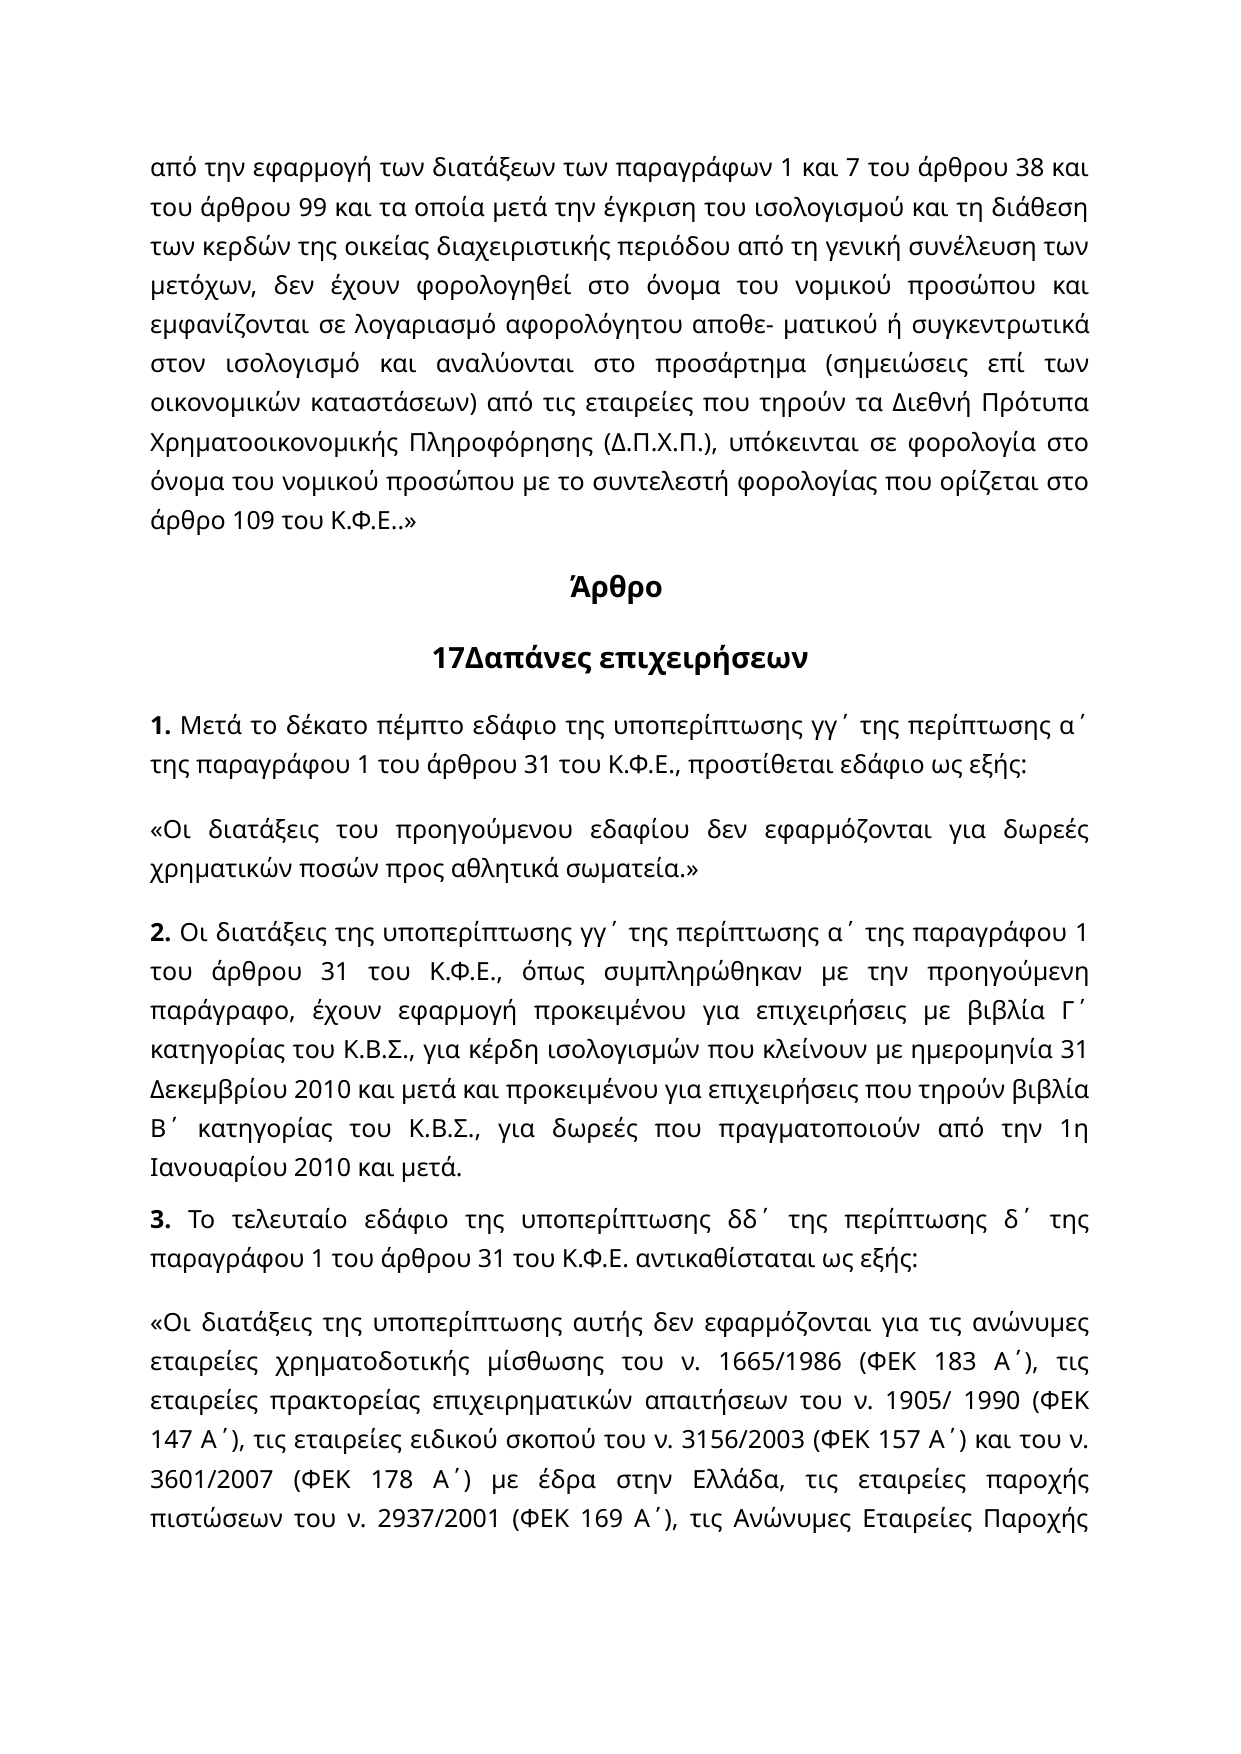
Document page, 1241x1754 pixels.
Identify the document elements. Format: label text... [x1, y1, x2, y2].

text από την εφαρμογή των διατάξεων των παραγράφων 1 και 7 του άρθρου 38 και του άρθρου 99 και τα οποία μετά την έγκριση του ισολογισμού και τη διάθεση των κερδών της οικείας διαχειριστικής περιόδου από τη γενική συνέλευση των μετόχων, δεν έχουν φορολογηθεί στο όνομα του νομικού προσώπου και εμφανίζονται σε λογαριασμό αφορολόγητου αποθε- ματικού ή συγκεντρωτικά στον ισολογισμό και αναλύονται στο προσάρτημα (σημειώσεις επί των οικονομικών καταστάσεων) από τις εταιρείες που τηρούν τα Διεθνή Πρότυπα Χρηματοοικονομικής Πληροφόρησης (Δ.Π.Χ.Π.), υπόκεινται σε φορολογία στο όνομα του νομικού προσώπου με το συντελεστή φορολογίας που ορίζεται στο άρθρο 109 του Κ.Φ.Ε..» [150, 150, 1090, 537]
subtitle 17Δαπάνες επιχειρήσεων [150, 637, 1090, 677]
text «Οι διατάξεις της υποπερίπτωσης αυτής δεν εφαρμόζονται για τις ανώνυμες εταιρείες χρηματοδοτικής μίσθωσης του ν. 1665/1986 (ΦΕΚ 183 Α΄), τις εταιρείες πρακτορείας επιχειρηματικών απαιτήσεων του ν. 1905/ 1990 (ΦΕΚ 147 Α΄), τις εταιρείες ειδικού σκοπού του ν. 3156/2003 (ΦΕΚ 157 Α΄) και του ν. 3601/2007 (ΦΕΚ 178 Α΄) με έδρα στην Ελλάδα, τις εταιρείες παροχής πιστώσεων του ν. 2937/2001 (ΦΕΚ 169 Α΄), τις Ανώνυμες Εταιρείες Παροχής [150, 1304, 1090, 1534]
subtitle Άρθρο [150, 567, 1090, 606]
text «Οι διατάξεις του προηγούμενου εδαφίου δεν εφαρμόζονται για δωρεές χρηματικών ποσών προς αθλητικά σωματεία.» [150, 811, 1090, 884]
text 1. Μετά το δέκατο πέμπτο εδάφιο της υποπερίπτωσης γγ΄ της περίπτωσης α΄ της παραγράφου 1 του άρθρου 31 του Κ.Φ.Ε., προστίθεται εδάφιο ως εξής: [150, 708, 1090, 781]
text 2. Οι διατάξεις της υποπερίπτωσης γγ΄ της περίπτωσης α΄ της παραγράφου 1 του άρθρου 31 του Κ.Φ.Ε., όπως συμπληρώθηκαν με την προηγούμενη παράγραφο, έχουν εφαρμογή προκειμένου για επιχειρήσεις με βιβλία Γ΄ κατηγορίας του Κ.Β.Σ., για κέρδη ισολογισμών που κλείνουν με ημερομηνία 31 Δεκεμβρίου 2010 και μετά και προκειμένου για επιχειρήσεις που τηρούν βιβλία Β΄ κατηγορίας του Κ.Β.Σ., για δωρεές που πραγματοποιούν από την 1η Ιανουαρίου 2010 και μετά. [150, 914, 1090, 1184]
text 3. Το τελευταίο εδάφιο της υποπερίπτωσης δδ΄ της περίπτωσης δ΄ της παραγράφου 1 του άρθρου 31 του Κ.Φ.Ε. αντικαθίσταται ως εξής: [150, 1201, 1090, 1274]
